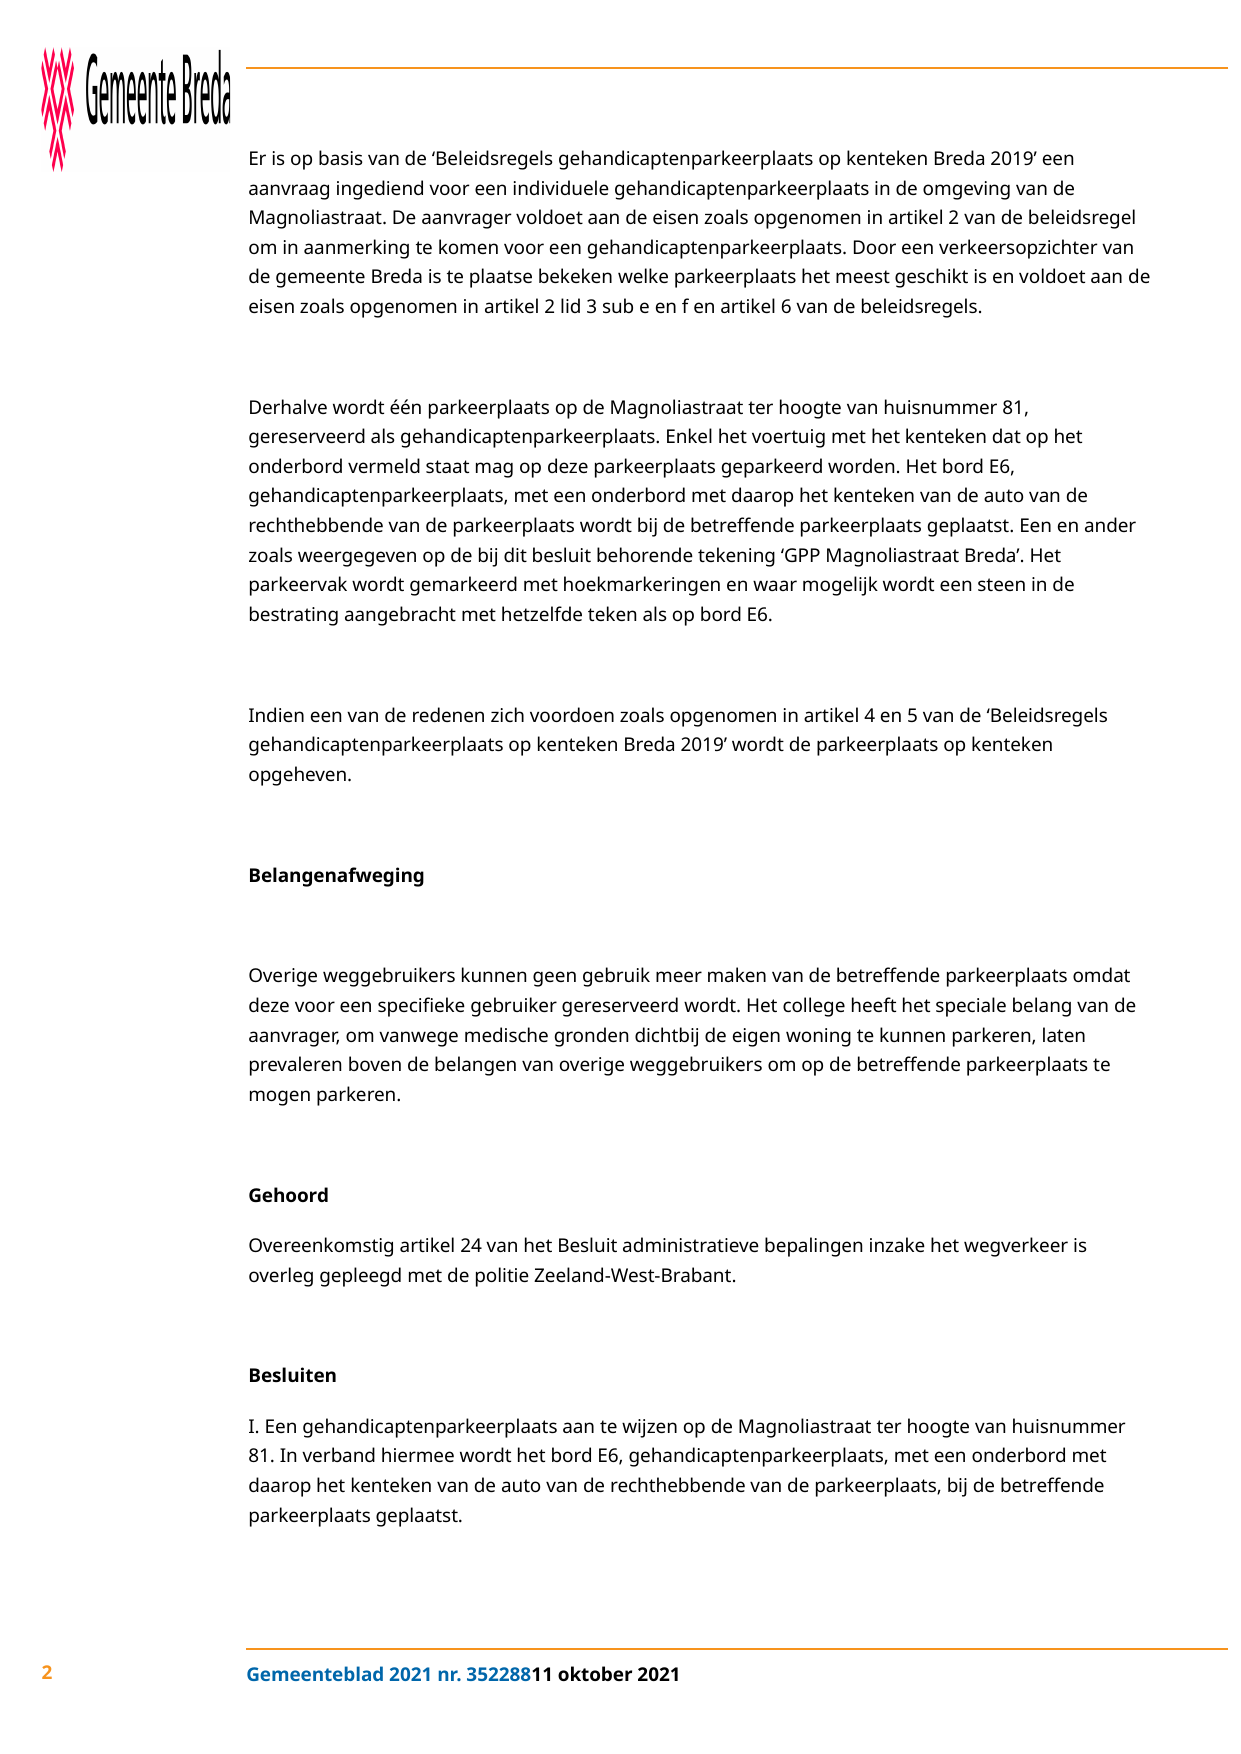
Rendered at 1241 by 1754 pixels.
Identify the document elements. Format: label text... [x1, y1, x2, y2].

picture [41, 47, 231, 172]
text Gehoord [248, 1182, 1152, 1208]
text Belangenafweging [248, 862, 1152, 888]
text I. Een gehandicaptenparkeerplaats aan te wijzen op de Magnoliastraat ter hoogte van huisnummer 81. In verband hiermee wordt het bord E6, gehandicaptenparkeerplaats, met een onderbord met daarop het kenteken van de auto van de rechthebbende van de parkeerplaats, bij de betreffende parkeerplaats geplaatst. [248, 1413, 1152, 1528]
text Er is op basis van de ‘Beleidsregels gehandicaptenparkeerplaats op kenteken Breda 2019’ een aanvraag ingediend voor een individuele gehandicaptenparkeerplaats in de omgeving van de Magnoliastraat. De aanvrager voldoet aan de eisen zoals opgenomen in artikel 2 van de beleidsregel om in aanmerking te komen voor een gehandicaptenparkeerplaats. Door een verkeersopzichter van de gemeente Breda is te plaatse bekeken welke parkeerplaats het meest geschikt is en voldoet aan de eisen zoals opgenomen in artikel 2 lid 3 sub e en f en artikel 6 van de beleidsregels. [248, 145, 1152, 319]
text Indien een van de redenen zich voordoen zoals opgenomen in artikel 4 en 5 van de ‘Beleidsregels gehandicaptenparkeerplaats op kenteken Breda 2019’ wordt de parkeerplaats op kenteken opgeheven. [248, 702, 1152, 787]
text Overeenkomstig artikel 24 van het Besluit administratieve bepalingen inzake het wegverkeer is overleg gepleegd met de politie Zeeland-West-Brabant. [248, 1232, 1152, 1288]
text Besluiten [248, 1363, 1152, 1388]
text Overige weggebruikers kunnen geen gebruik meer maken van de betreffende parkeerplaats omdat deze voor een specifieke gebruiker gereserveerd wordt. Het college heeft het speciale belang van de aanvrager, om vanwege medische gronden dichtbij de eigen woning te kunnen parkeren, laten prevaleren boven de belangen van overige weggebruikers om op de betreffende parkeerplaats te mogen parkeren. [248, 963, 1152, 1107]
text Derhalve wordt één parkeerplaats op de Magnoliastraat ter hoogte van huisnummer 81, gereserveerd als gehandicaptenparkeerplaats. Enkel het voertuig met het kenteken dat op het onderbord vermeld staat mag op deze parkeerplaats geparkeerd worden. Het bord E6, gehandicaptenparkeerplaats, met een onderbord met daarop het kenteken van de auto van de rechthebbende van de parkeerplaats wordt bij de betreffende parkeerplaats geplaatst. Een en ander zoals weergegeven op de bij dit besluit behorende tekening ‘GPP Magnoliastraat Breda’. Het parkeervak wordt gemarkeerd met hoekmarkeringen en waar mogelijk wordt een steen in de bestrating aangebracht met hetzelfde teken als op bord E6. [248, 394, 1152, 627]
